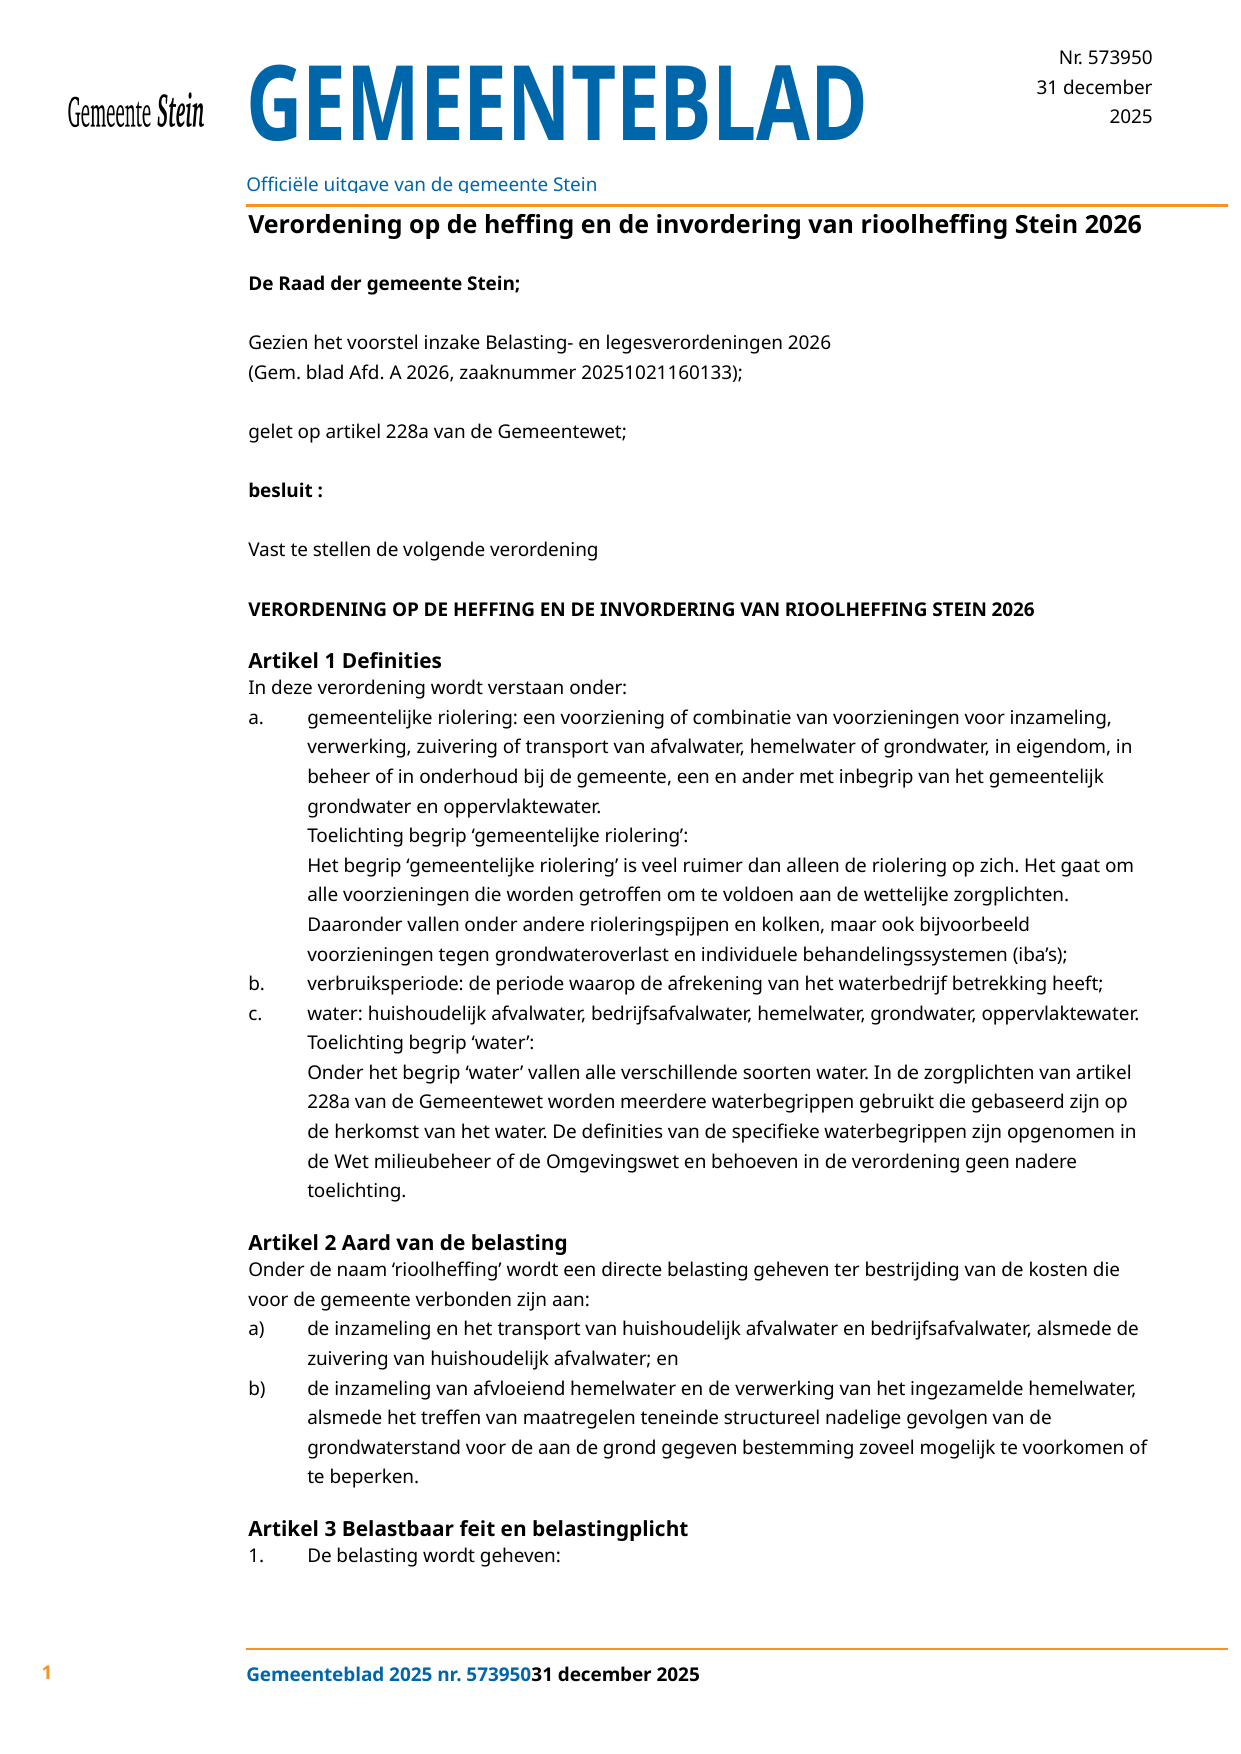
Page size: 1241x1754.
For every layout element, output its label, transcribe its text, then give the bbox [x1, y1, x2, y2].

text Artikel 3 Belastbaar feit en belastingplicht [248, 1514, 1152, 1542]
list Toelichting begrip ‘gemeentelijke riolering’: [248, 822, 1152, 848]
text Gezien het voorstel inzake Belasting- en legesverordeningen 2026 [248, 329, 1152, 355]
text Vast te stellen de volgende verordening [248, 537, 1152, 562]
text Artikel 1 Definities [248, 646, 1152, 674]
list De belasting wordt geheven: [248, 1542, 1152, 1568]
text De Raad der gemeente Stein; [248, 270, 1152, 296]
picture [41, 47, 231, 172]
list water: huishoudelijk afvalwater, bedrijfsafvalwater, hemelwater, grondwater, oppervlaktewater. [248, 1000, 1152, 1026]
list gemeentelijke riolering: een voorziening of combinatie van voorzieningen voor inzameling, verwerking, zuivering of transport van afvalwater, hemelwater of grondwater, in eigendom, in beheer of in onderhoud bij de gemeente, een en ander met inbegrip van het gemeentelijk grondwater en oppervlaktewater. [248, 704, 1152, 819]
text besluit : [248, 477, 1152, 503]
list de inzameling en het transport van huishoudelijk afvalwater en bedrijfsafvalwater, alsmede de zuivering van huishoudelijk afvalwater; en [248, 1316, 1152, 1371]
text Onder de naam ‘rioolheffing’ wordt een directe belasting geheven ter bestrijding van de kosten die voor de gemeente verbonden zijn aan: [248, 1256, 1152, 1312]
list Het begrip ‘gemeentelijke riolering’ is veel ruimer dan alleen de riolering op zich. Het gaat om alle voorzieningen die worden getroffen om te voldoen aan de wettelijke zorgplichten. Daaronder vallen onder andere rioleringspijpen en kolken, maar ook bijvoorbeeld voorzieningen tegen grondwateroverlast en individuele behandelingssystemen (iba’s); [248, 852, 1152, 967]
list Onder het begrip ‘water’ vallen alle verschillende soorten water. In de zorgplichten van artikel 228a van de Gemeentewet worden meerdere waterbegrippen gebruikt die gebaseerd zijn op de herkomst van het water. De definities van de specifieke waterbegrippen zijn opgenomen in de Wet milieubeheer of de Omgevingswet en behoeven in de verordening geen nadere toelichting. [248, 1059, 1152, 1203]
text VERORDENING OP DE HEFFING EN DE INVORDERING VAN RIOOLHEFFING STEIN 2026 [248, 596, 1152, 621]
text gelet op artikel 228a van de Gemeentewet; [248, 418, 1152, 444]
list de inzameling van afvloeiend hemelwater en de verwerking van het ingezamelde hemelwater, alsmede het treffen van maatregelen teneinde structureel nadelige gevolgen van de grondwaterstand voor de aan de grond gegeven bestemming zoveel mogelijk te voorkomen of te beperken. [248, 1375, 1152, 1489]
text Artikel 2 Aard van de belasting [248, 1228, 1152, 1256]
text Verordening op de heffing en de invordering van rioolheffing Stein 2026 [248, 207, 1152, 241]
text In deze verordening wordt verstaan onder: [248, 674, 1152, 700]
list verbruiksperiode: de periode waarop de afrekening van het waterbedrijf betrekking heeft; [248, 970, 1152, 996]
text (Gem. blad Afd. A 2026, zaaknummer 20251021160133); [248, 359, 1152, 385]
list Toelichting begrip ‘water’: [248, 1029, 1152, 1055]
